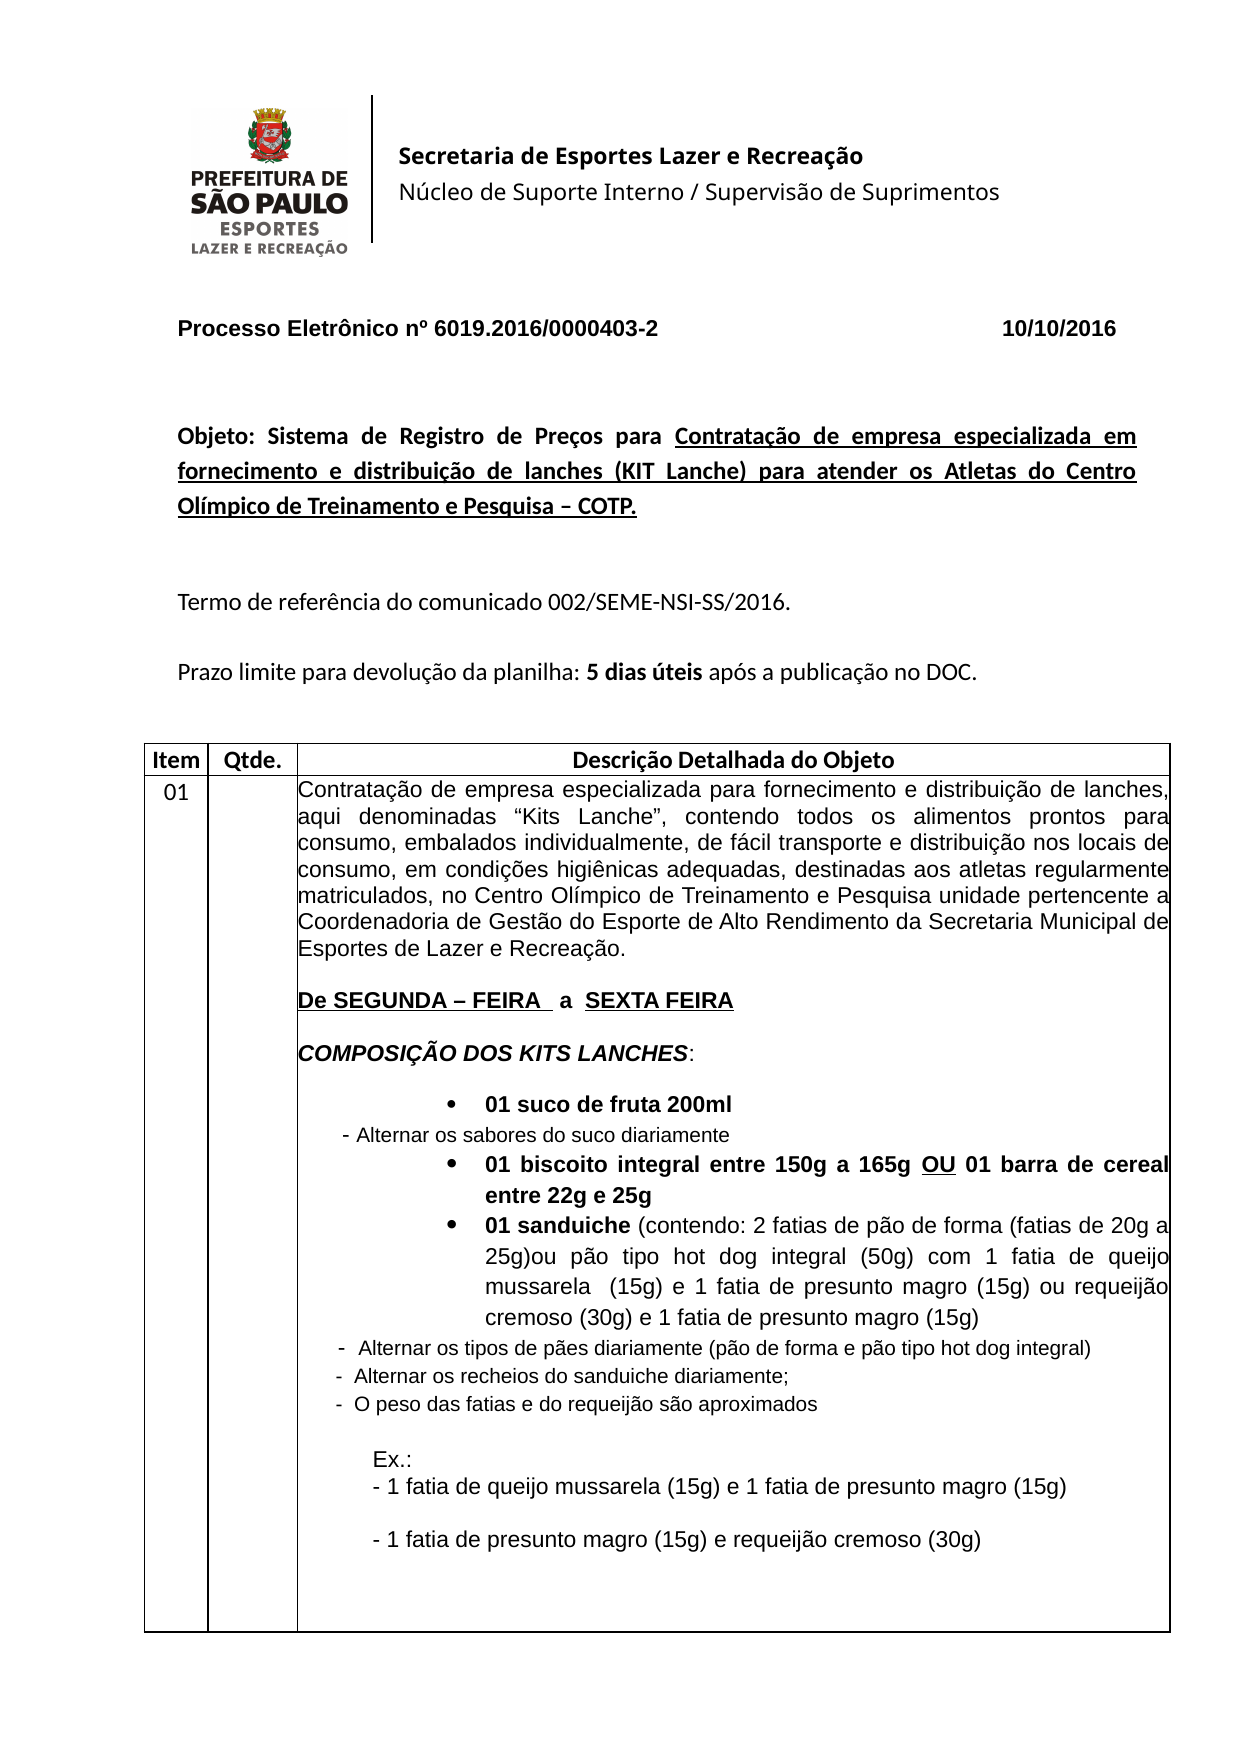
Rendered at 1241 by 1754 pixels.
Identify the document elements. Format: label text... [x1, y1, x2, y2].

table_header Qtde. [209, 744, 297, 775]
text Objeto: Sistema de Registro de Preços para Contratação de empresa especializada em fornecimento e distribuição de lanches (KIT Lanche) para atender os Atletas do Centro [177, 420, 1137, 481]
table_header Descrição Detalhada do Objeto [298, 744, 1169, 775]
text Processo Eletrônico nº 6019.2016/0000403-2 10/10/2016 [177, 315, 1137, 341]
text Olímpico de Treinamento e Pesquisa – COTP. [177, 482, 1137, 521]
table_header Item [145, 744, 207, 775]
table_cell Contratação de empresa especializada para fornecimento e distribuição de lanches, aqui denominadas “Kits Lanche”, contendo todos os alimentos prontos para consumo, embalados individualmente, de fácil transporte e distribuição nos locais de consumo, em condições higiênicas adequadas, destinadas aos atletas regularmente matriculados, no Centro Olímpico de Treinamento e Pesquisa unidade pertencente a Coordenadoria de Gestão do Esporte de Alto Rendimento da Secretaria Municipal de Esportes de Lazer e Recreação. De SEGUNDA – FEIRA a SEXTA FEIRA COMPOSIÇÃO DOS KITS LANCHES: 01 suco de fruta 200ml - Alternar os sabores do suco diariamente 01 biscoito integral entre 150g a 165g OU 01 barra de cereal entre 22g e 25g 01 sanduiche (contendo: 2 fatias de pão de forma (fatias de 20g a 25g)ou pão tipo hot dog integral (50g) com 1 fatia de queijo mussarela (15g) e 1 fatia de presunto magro (15g) ou requeijão cremoso (30g) e 1 fatia de presunto magro (15g) - Alternar os tipos de pães diariamente (pão de forma e pão tipo hot dog integral) - Alternar os recheios do sanduiche diariamente; - O peso das fatias e do requeijão são aproximados Ex.: - 1 fatia de queijo mussarela (15g) e 1 fatia de presunto magro (15g) - 1 fatia de presunto magro (15g) e requeijão cremoso (30g) [298, 776, 1169, 1631]
text Termo de referência do comunicado 002/SEME-NSI-SS/2016. [177, 586, 1137, 617]
subtitle Prazo limite para devolução da planilha: 5 dias úteis após a publicação no DOC. [177, 656, 1137, 687]
table_cell [209, 776, 297, 1631]
table_header [1144, 71, 1240, 183]
table_cell 01 [145, 776, 207, 1631]
table_header [91, 71, 1181, 247]
